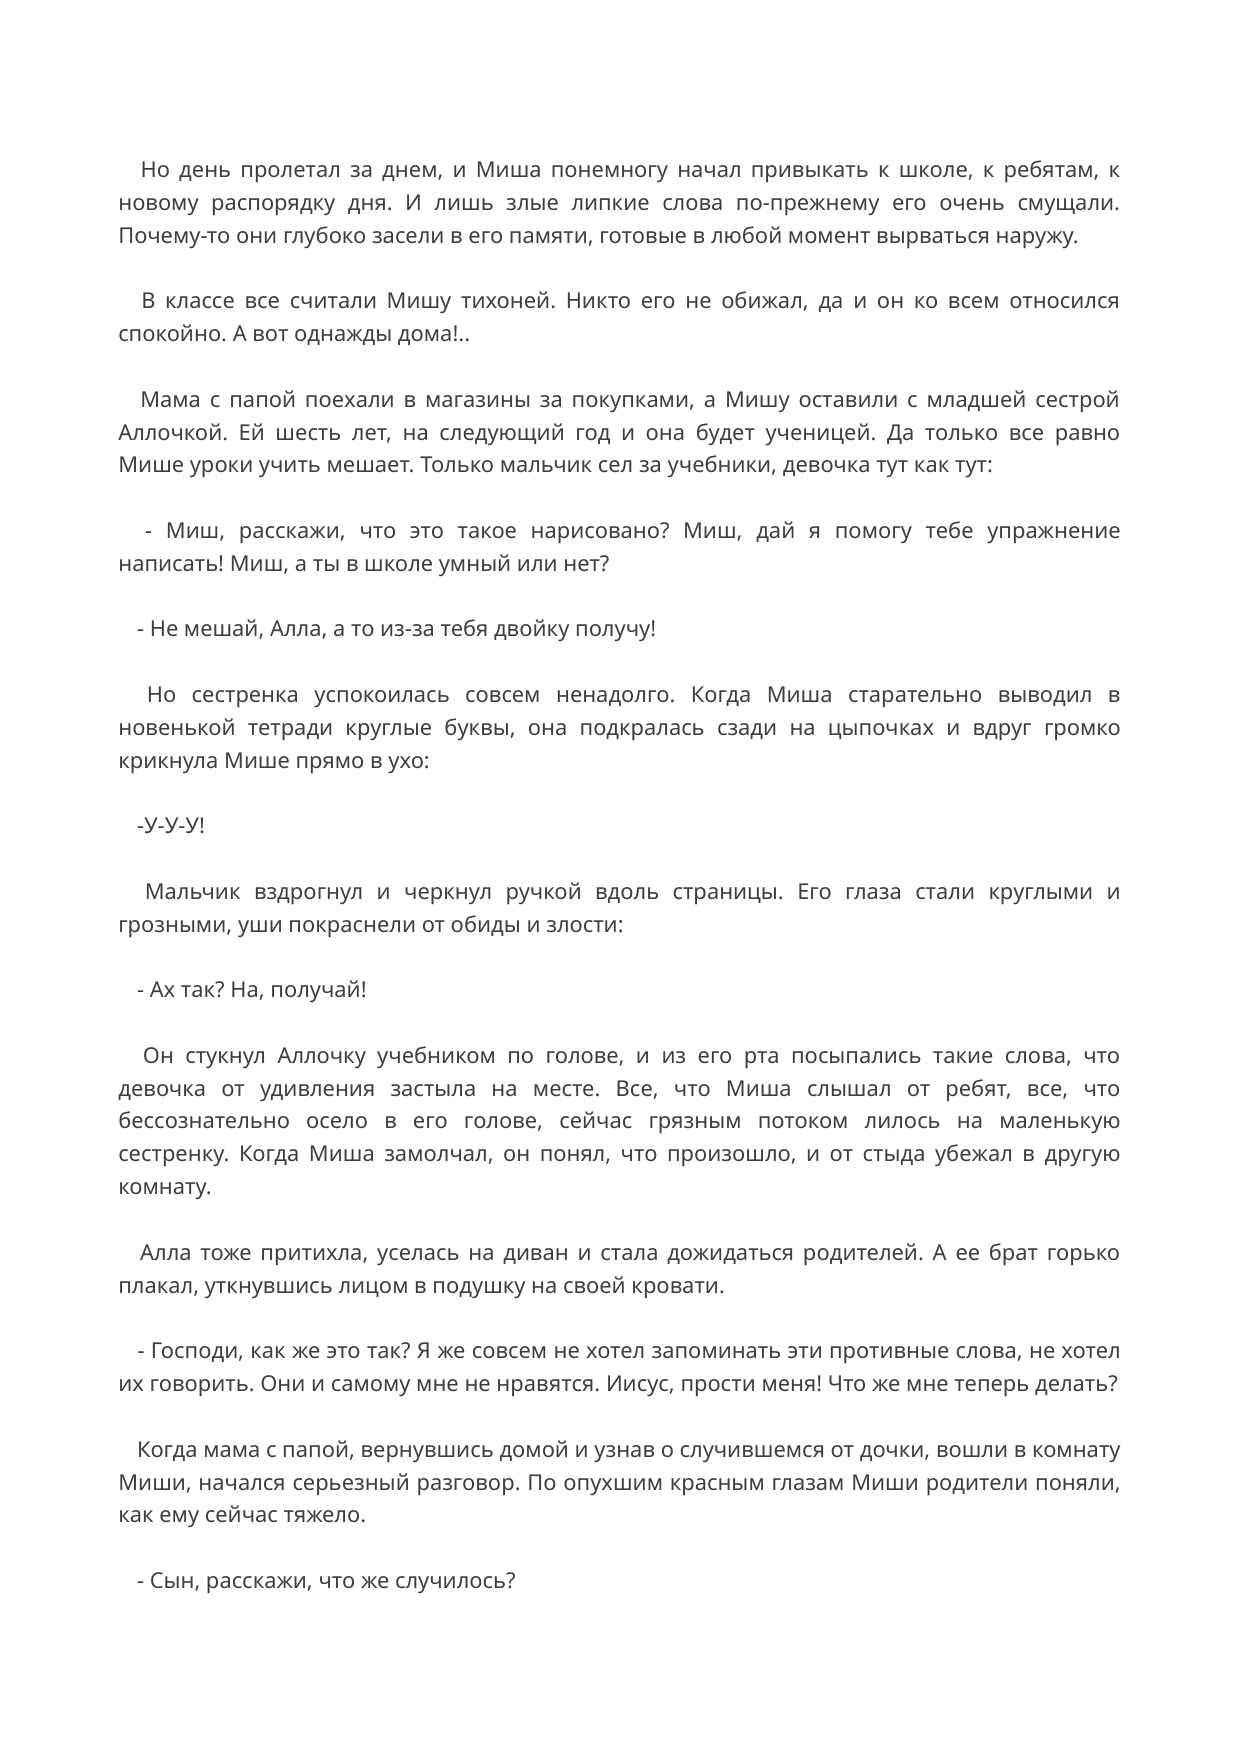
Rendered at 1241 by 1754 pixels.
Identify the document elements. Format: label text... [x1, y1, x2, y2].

text Когда мама с папой, вернувшись домой и узнав о случившемся от дочки, вошли в комнату Миши, начался серьезный разговор. По опухшим красным глазам Миши родители поняли, как ему сейчас тяжело. [118, 1431, 1122, 1529]
text - Господи, как же это так? Я же совсем не хотел запоминать эти противные слова, не хотел их говорить. Они и самому мне не нравятся. Иисус, прости меня! Что же мне теперь делать? [118, 1332, 1122, 1398]
text В классе все считали Мишу тихоней. Никто его не обижал, да и он ко всем относился спокойно. А вот однажды дома!.. [118, 282, 1122, 348]
text - Сын, расскажи, что же случилось? [118, 1562, 1122, 1595]
text Алла тоже притихла, уселась на диван и стала дожидаться родителей. А ее брат горько плакал, уткнувшись лицом в подушку на своей кровати. [118, 1234, 1122, 1299]
text - Миш, расскажи, что это такое нарисовано? Миш, дай я помогу тебе упражнение написать! Миш, а ты в школе умный или нет? [118, 512, 1122, 577]
text - Ах так? На, получай! [118, 971, 1122, 1004]
text -У-У-У! [118, 807, 1122, 840]
text Но сестренка успокоилась совсем ненадолго. Когда Миша старательно выводил в новенькой тетради круглые буквы, она подкралась сзади на цыпочках и вдруг громко крикнула Мише прямо в ухо: [118, 676, 1122, 774]
text - Не мешай, Алла, а то из-за тебя двойку получу! [118, 610, 1122, 643]
text Мама с папой поехали в магазины за покупками, а Мишу оставили с младшей сестрой Аллочкой. Ей шесть лет, на следующий год и она будет ученицей. Да только все равно Мише уроки учить мешает. Только мальчик сел за учебники, девочка тут как тут: [118, 381, 1122, 479]
text Но день пролетал за днем, и Миша понемногу начал привыкать к школе, к ребятам, к новому распорядку дня. И лишь злые липкие слова по-прежнему его очень смущали. Почему-то они глубоко засели в его памяти, готовые в любой момент вырваться наружу. [118, 151, 1122, 249]
text Он стукнул Аллочку учебником по голове, и из его рта посыпались такие слова, что девочка от удивления застыла на месте. Все, что Миша слышал от ребят, все, что бессознательно осело в его голове, сейчас грязным потоком лилось на маленькую сестренку. Когда Миша замолчал, он понял, что произошло, и от стыда убежал в другую комнату. [118, 1037, 1122, 1201]
text Мальчик вздрогнул и черкнул ручкой вдоль страницы. Его глаза стали круглыми и грозными, уши покраснели от обиды и злости: [118, 873, 1122, 938]
